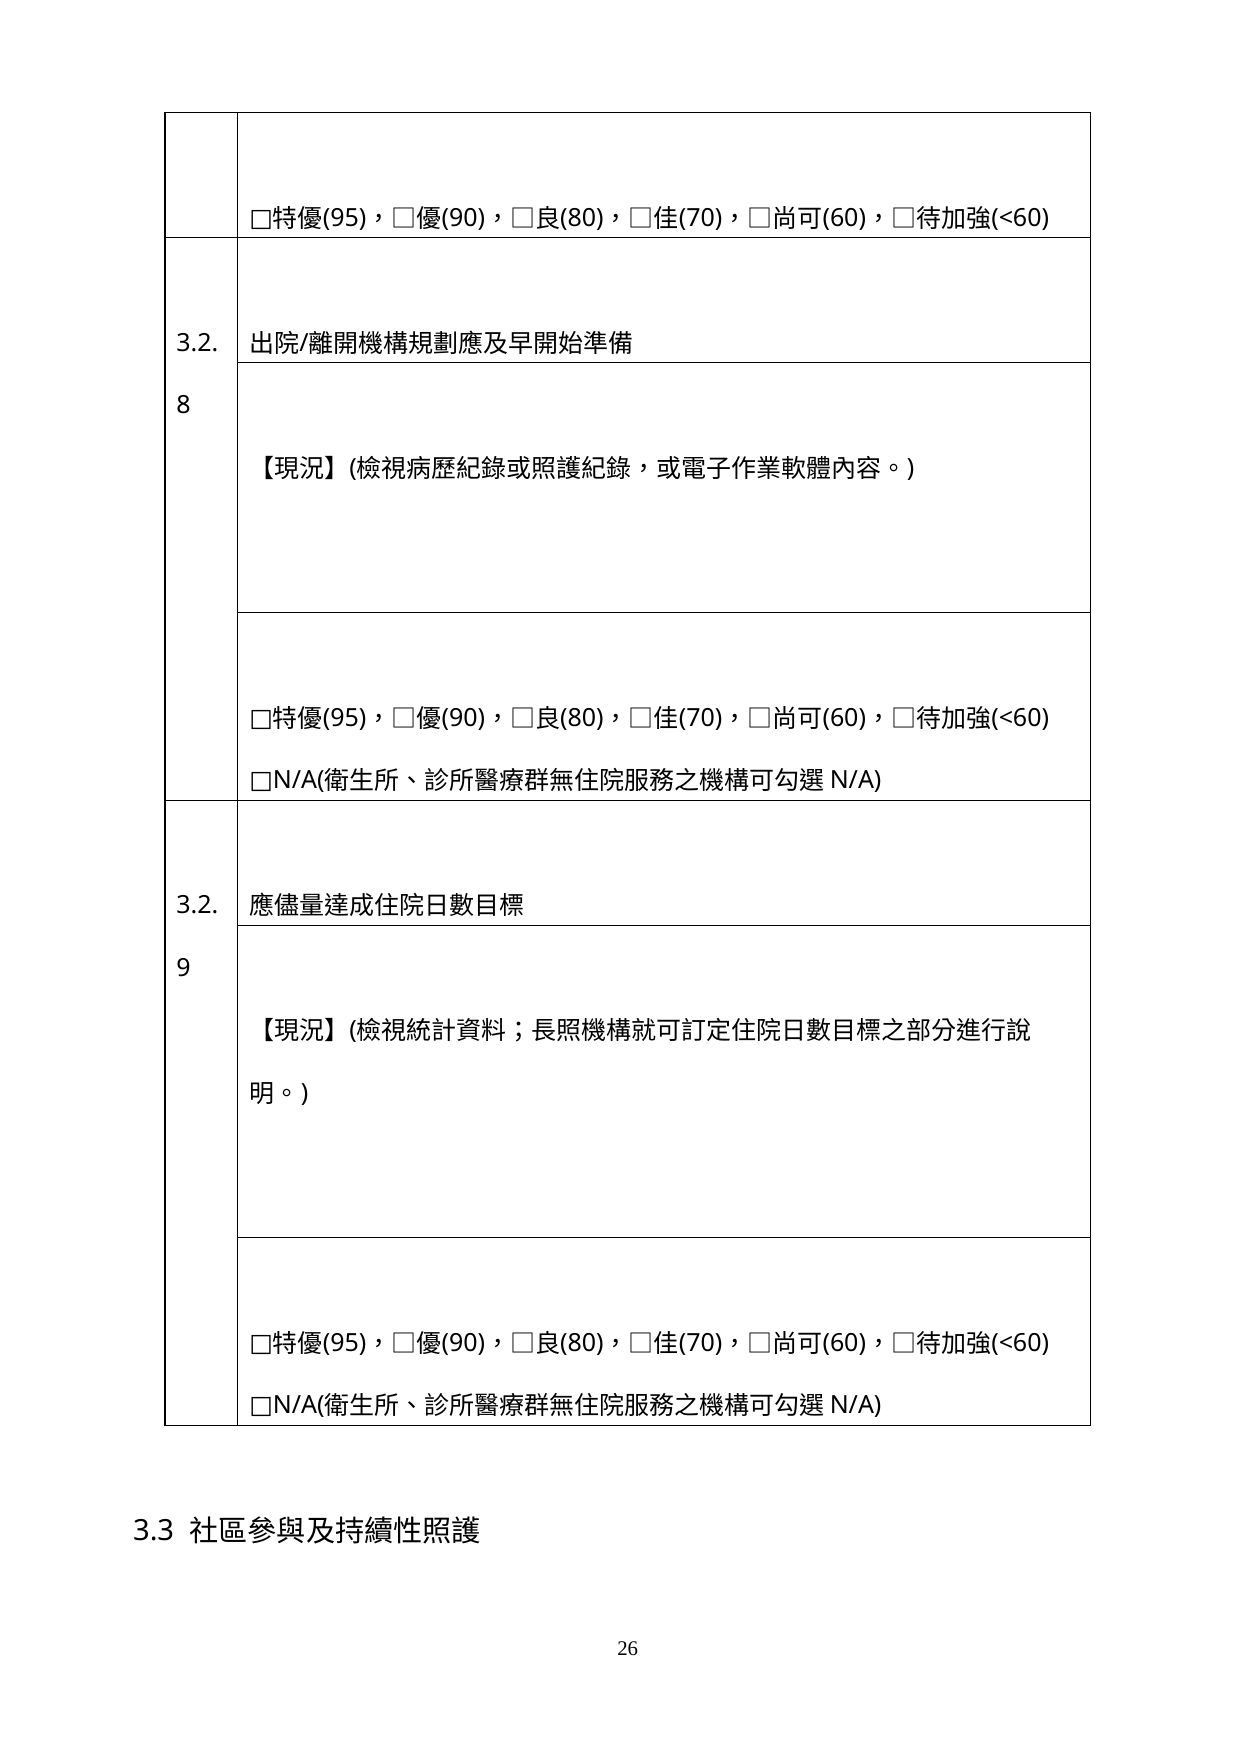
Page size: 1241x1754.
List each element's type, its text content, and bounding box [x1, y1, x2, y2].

table_cell 應儘量達成住院日數目標 [238, 801, 1090, 925]
table_cell □特優(95)，□優(90)，□良(80)，□佳(70)，□尚可(60)，□待加強(<60) □N/A(衛生所、診所醫療群無住院服務之機構可勾選N/A) [238, 1238, 1090, 1425]
list 社區參與及持續性照護 [133, 1487, 1122, 1550]
table_cell 【現況】(檢視病歷紀錄或照護紀錄，或電子作業軟體內容。) [238, 363, 1090, 612]
table_cell 出院/離開機構規劃應及早開始準備 [238, 238, 1090, 362]
table_cell 3.2.9 [166, 801, 237, 1425]
table_cell □特優(95)，□優(90)，□良(80)，□佳(70)，□尚可(60)，□待加強(<60) □N/A(衛生所、診所醫療群無住院服務之機構可勾選N/A) [238, 613, 1090, 800]
table_cell [166, 113, 237, 237]
table_cell 3.2.8 [166, 238, 237, 800]
table_cell 【現況】(檢視統計資料；長照機構就可訂定住院日數目標之部分進行說明。) [238, 926, 1090, 1237]
table_cell □特優(95)，□優(90)，□良(80)，□佳(70)，□尚可(60)，□待加強(<60) [238, 113, 1090, 237]
